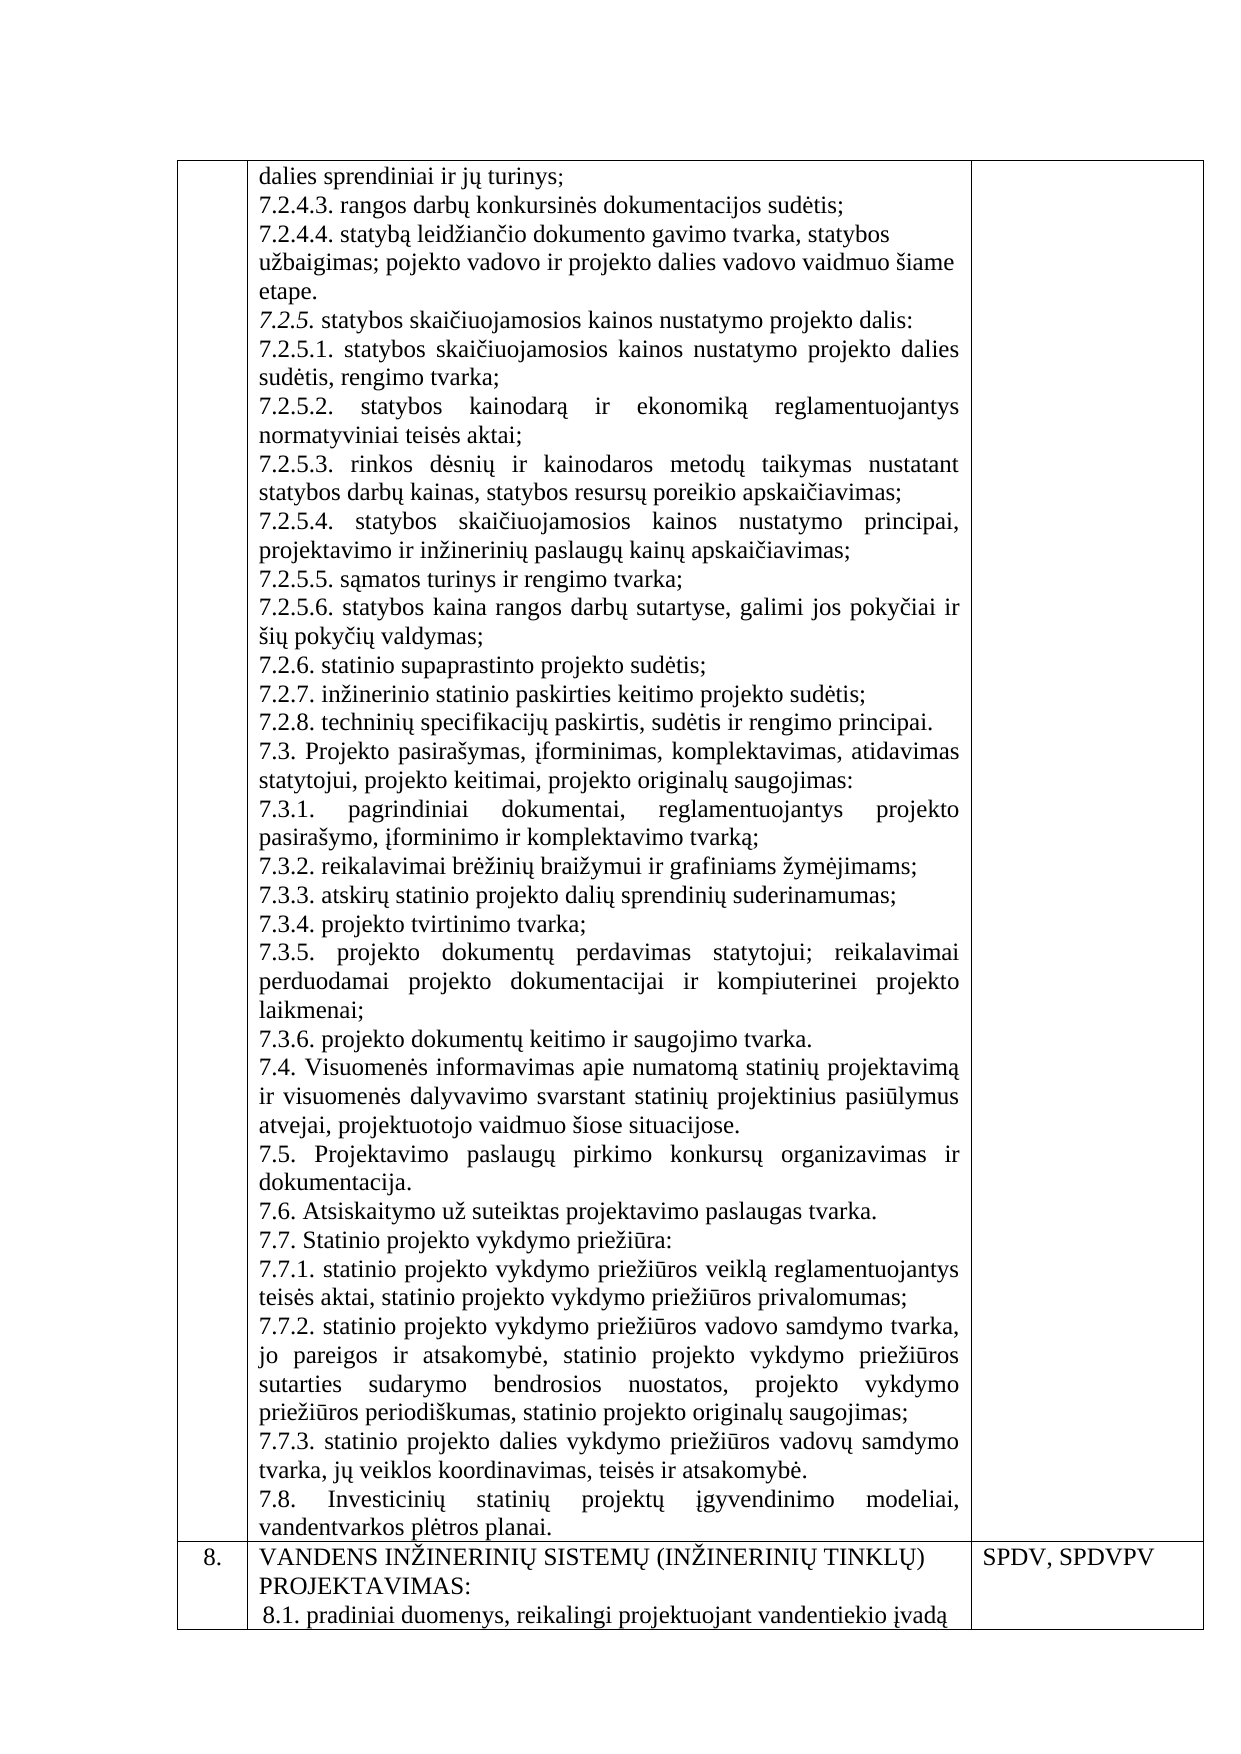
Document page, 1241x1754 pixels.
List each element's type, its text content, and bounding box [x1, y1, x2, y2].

table_cell [972, 161, 1203, 1541]
table_cell SPDV, SPDVPV [972, 1542, 1203, 1628]
table_cell 8. [178, 1542, 247, 1628]
table_cell [178, 161, 247, 1541]
table_cell VANDENS INŽINERINIŲ SISTEMŲ (INŽINERINIŲ TINKLŲ) PROJEKTAVIMAS: 8.1. pradiniai duomenys, reikalingi projektuojant vandentiekio įvadą [248, 1542, 971, 1628]
table_cell dalies sprendiniai ir jų turinys; 7.2.4.3. rangos darbų konkursinės dokumentacijos sudėtis; 7.2.4.4. statybą leidžiančio dokumento gavimo tvarka, statybos užbaigimas; pojekto vadovo ir projekto dalies vadovo vaidmuo šiame etape. 7.2.5. statybos skaičiuojamosios kainos nustatymo projekto dalis: 7.2.5.1. statybos skaičiuojamosios kainos nustatymo projekto dalies sudėtis, rengimo tvarka; 7.2.5.2. statybos kainodarą ir ekonomiką reglamentuojantys normatyviniai teisės aktai; 7.2.5.3. rinkos dėsnių ir kainodaros metodų taikymas nustatant statybos darbų kainas, statybos resursų poreikio apskaičiavimas; 7.2.5.4. statybos skaičiuojamosios kainos nustatymo principai, projektavimo ir inžinerinių paslaugų kainų apskaičiavimas; 7.2.5.5. sąmatos turinys ir rengimo tvarka; 7.2.5.6. statybos kaina rangos darbų sutartyse, galimi jos pokyčiai ir šių pokyčių valdymas; 7.2.6. statinio supaprastinto projekto sudėtis; 7.2.7. inžinerinio statinio paskirties keitimo projekto sudėtis; 7.2.8. techninių specifikacijų paskirtis, sudėtis ir rengimo principai. 7.3. Projekto pasirašymas, įforminimas, komplektavimas, atidavimas statytojui, projekto keitimai, projekto originalų saugojimas: 7.3.1. pagrindiniai dokumentai, reglamentuojantys projekto pasirašymo, įforminimo ir komplektavimo tvarką; 7.3.2. reikalavimai brėžinių braižymui ir grafiniams žymėjimams; 7.3.3. atskirų statinio projekto dalių sprendinių suderinamumas; 7.3.4. projekto tvirtinimo tvarka; 7.3.5. projekto dokumentų perdavimas statytojui; reikalavimai perduodamai projekto dokumentacijai ir kompiuterinei projekto laikmenai; 7.3.6. projekto dokumentų keitimo ir saugojimo tvarka. 7.4. Visuomenės informavimas apie numatomą statinių projektavimą ir visuomenės dalyvavimo svarstant statinių projektinius pasiūlymus atvejai, projektuotojo vaidmuo šiose situacijose. 7.5. Projektavimo paslaugų pirkimo konkursų organizavimas ir dokumentacija. 7.6. Atsiskaitymo už suteiktas projektavimo paslaugas tvarka. 7.7. Statinio projekto vykdymo priežiūra: 7.7.1. statinio projekto vykdymo priežiūros veiklą reglamentuojantys teisės aktai, statinio projekto vykdymo priežiūros privalomumas; 7.7.2. statinio projekto vykdymo priežiūros vadovo samdymo tvarka, jo pareigos ir atsakomybė, statinio projekto vykdymo priežiūros sutarties sudarymo bendrosios nuostatos, projekto vykdymo priežiūros periodiškumas, statinio projekto originalų saugojimas; 7.7.3. statinio projekto dalies vykdymo priežiūros vadovų samdymo tvarka, jų veiklos koordinavimas, teisės ir atsakomybė. 7.8. Investicinių statinių projektų įgyvendinimo modeliai, vandentvarkos plėtros planai. [248, 161, 971, 1541]
